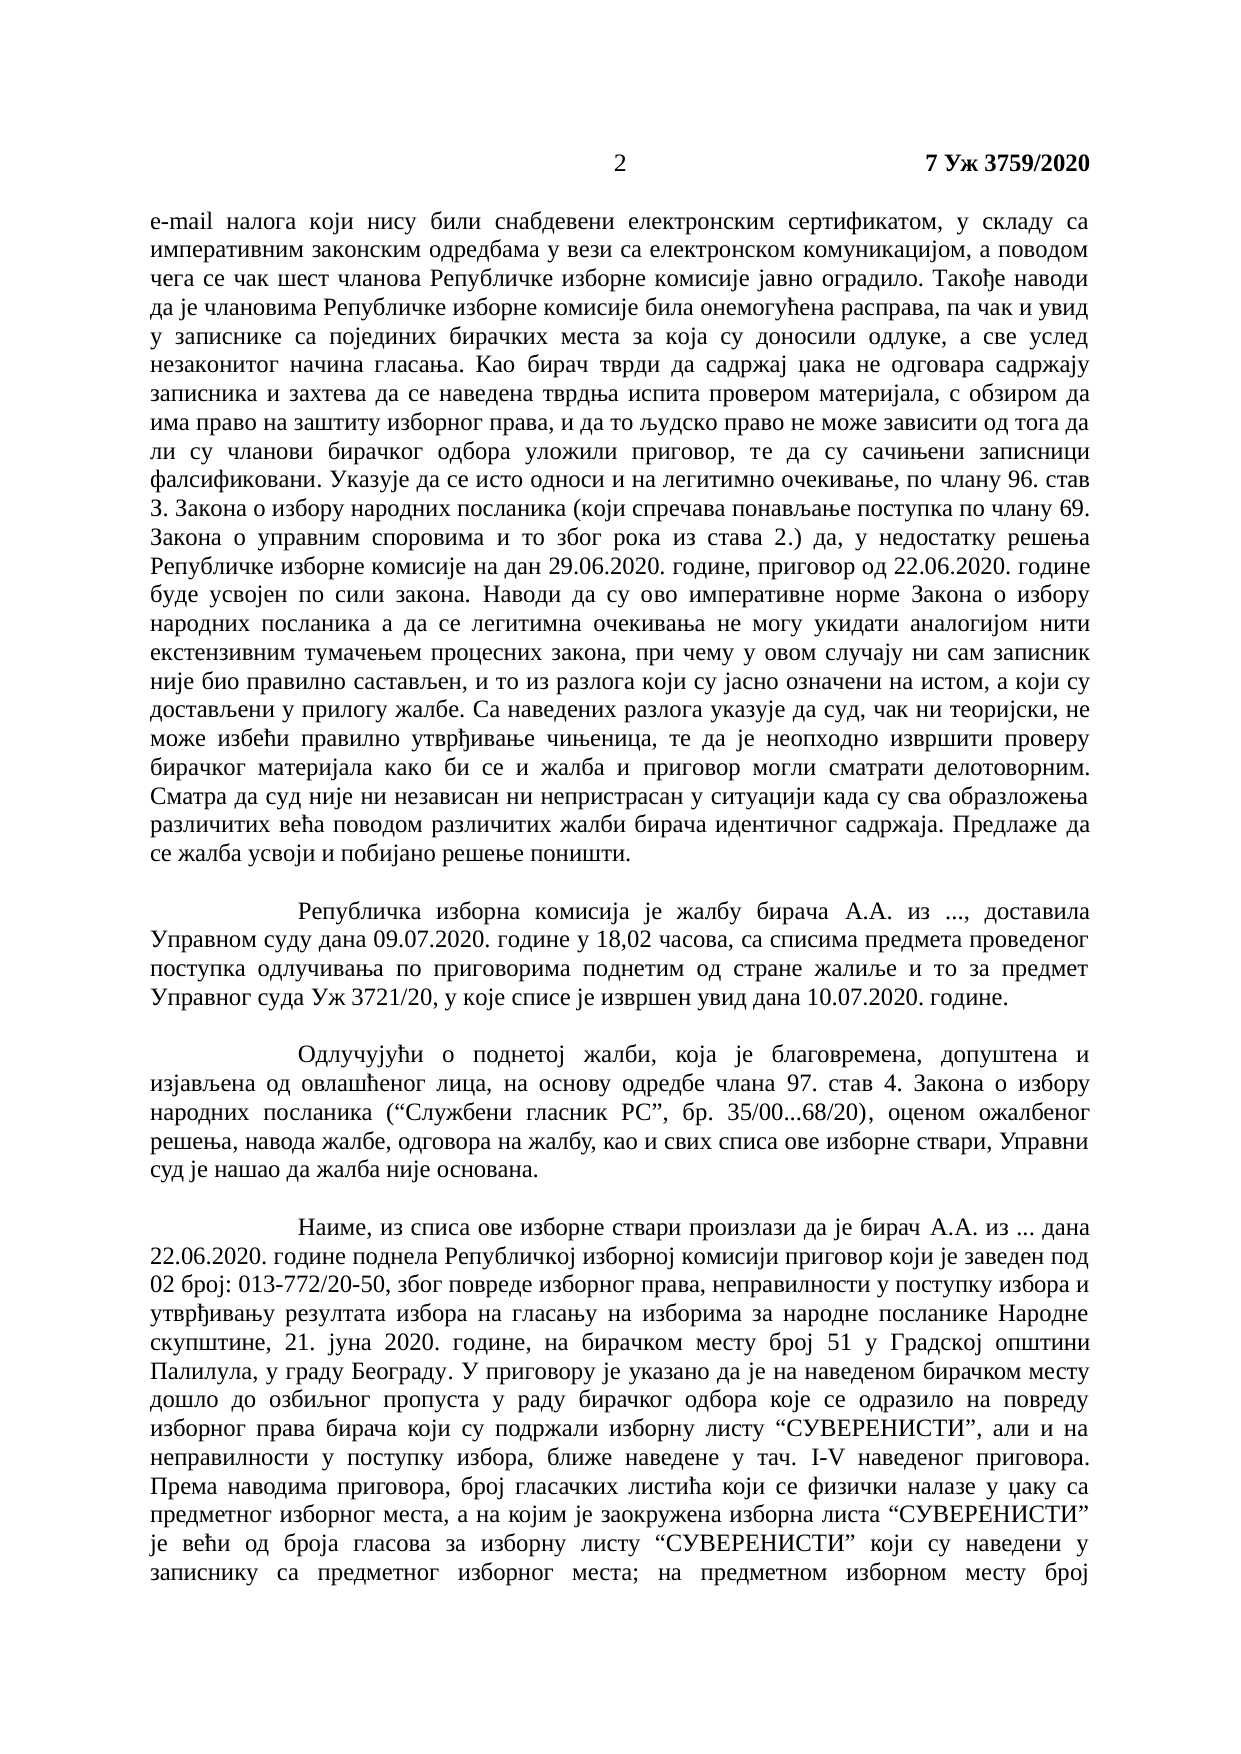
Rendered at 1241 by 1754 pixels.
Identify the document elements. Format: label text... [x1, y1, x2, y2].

text Републичка изборна комисија је жалбу бирача А.А. из ..., доставила Управном суду дана 09.07.2020. године у 18,02 часова, са списима предмета проведеног поступка одлучивања по приговорима поднетим од стране жалиље и то за предмет Управног суда Уж 3721/20, у које списе је извршен увид дана 10.07.2020. године. [150, 896, 1090, 1011]
text Наиме, из списа ове изборне ствари произлази да је бирач А.А. из ... дана 22.06.2020. године поднела Републичкој изборној комисији приговор који је заведен под 02 број: 013-772/20-50, због повреде изборног права, неправилности у поступку избора и утврђивању резултата избора на гласању на изборима за народне посланике Народне скупштине, 21. јуна 2020. године, на бирачком месту број 51 у Градској општини Палилула, у граду Београду. У приговору је указано да је на наведеном бирачком месту дошло до озбиљног пропуста у раду бирачког одбора које се одразило на повреду изборног права бирача који су подржали изборну листу “СУВЕРЕНИСТИ”, али и на неправилности у поступку избора, ближе наведене у тач. I-V наведеног приговора. Према наводима приговора, број гласачких листића који се физички налазе у џаку са предметног изборног места, а на којим је заокружена изборна листа “СУВЕРЕНИСТИ” је већи од броја гласова за изборну листу “СУВЕРЕНИСТИ” који су наведени у записнику са предметног изборног места; на предметном изборном месту број [150, 1212, 1090, 1586]
text e-mail налога који нису били снабдевени електронским сертификатом, у складу са императивним законским одредбама у вези са електронском комуникацијом, а поводом чега се чак шест чланова Републичке изборне комисије јавно оградило. Такође наводи да је члановима Републичке изборне комисије била онемогућена расправа, па чак и увид у записнике са појединих бирачких места за која су доносили одлуке, а све услед незаконитог начина гласања. Као бирач тврди да садржај џака не одговара садржају записника и захтева да се наведена тврдња испита провером материјала, с обзиром да има право на заштиту изборног права, и да то људско право не може зависити од тога да ли су чланови бирачког одбора уложили приговор, те да су сачињени записници фалсификовани. Указује да се исто односи и на легитимно очекивање, по члану 96. став З. Закона о избору народних посланика (који спречава понављање поступка по члану 69. Закона о управним споровима и то због рока из става 2.) да, у недостатку решења Републичке изборне комисије на дан 29.06.2020. године, приговор од 22.06.2020. године буде усвојен по сили закона. Наводи да су ово императивне норме Закона о избору народних посланика а да се легитимна очекивања не могу укидати аналогијом нити екстензивним тумачењем процесних закона, при чему у овом случају ни сам записник није био правилно састављен, и то из разлога који су јасно означени на истом, а који су достављени у прилогу жалбе. Са наведених разлога указује да суд, чак ни теоријски, не може избећи правилно утврђивање чињеница, те да је неопходно извршити проверу бирачког материјала како би се и жалба и приговор могли сматрати делотоворним. Сматра да суд није ни независан ни непристрасан у ситуацији када су сва образложења различитих већа поводом различитих жалби бирача идентичног садржаја. Предлаже да се жалба усвоји и побијано решење поништи. [150, 206, 1090, 867]
text Одлучујући о поднетој жалби, која је благовремена, допуштена и изјављена од овлашћеног лица, на основу одредбе члана 97. став 4. Закона о избору народних посланика (“Службени гласник РС”, бр. 35/00...68/20), оценом ожалбеног решења, навода жалбе, одговора на жалбу, као и свих списа ове изборне ствари, Управни суд је нашао да жалба није основана. [150, 1039, 1090, 1183]
